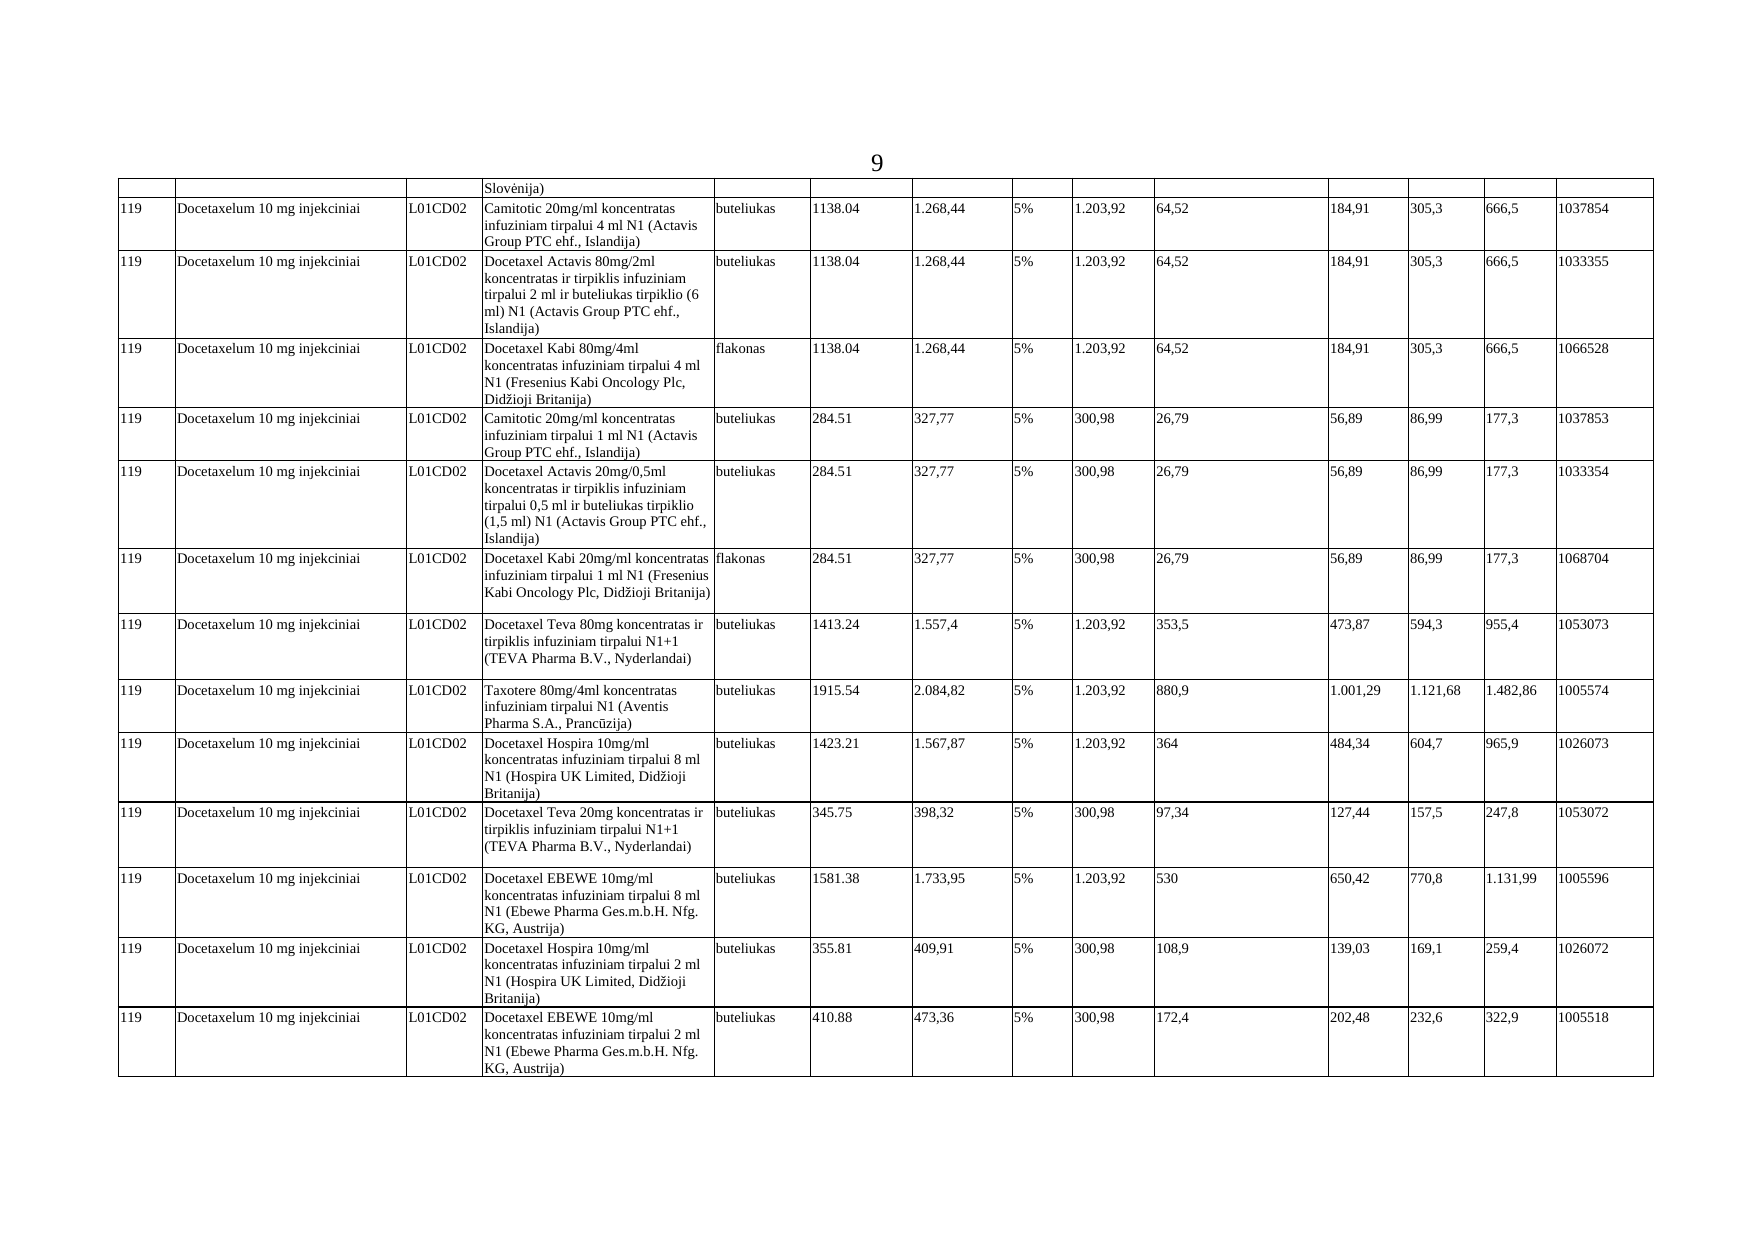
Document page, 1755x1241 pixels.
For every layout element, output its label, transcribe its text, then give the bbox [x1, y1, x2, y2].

table_cell Docetaxel Teva 20mg koncentratas ir tirpiklis infuziniam tirpalui N1+1 (TEVA Pharma B.V., Nyderlandai) [483, 803, 714, 867]
table_cell buteliukas [715, 198, 810, 250]
table_cell [811, 179, 912, 197]
table_cell [1557, 179, 1653, 197]
table_cell 300,98 [1073, 938, 1154, 1006]
table_cell 364 [1155, 733, 1328, 801]
table_cell buteliukas [715, 408, 810, 460]
table_cell Docetaxelum 10 mg injekciniai [176, 251, 406, 337]
table_cell 666,5 [1485, 251, 1556, 337]
table_cell 666,5 [1485, 198, 1556, 250]
table_cell [913, 179, 1012, 197]
table_cell 26,79 [1155, 408, 1328, 460]
table_cell Docetaxel Kabi 80mg/4ml koncentratas infuziniam tirpalui 4 ml N1 (Fresenius Kabi Oncology Plc, Didžioji Britanija) [483, 339, 714, 407]
table_cell 202,48 [1329, 1008, 1408, 1076]
table_cell 410.88 [811, 1008, 912, 1076]
table_cell 119 [119, 733, 175, 801]
table_cell L01CD02 [407, 803, 482, 867]
table_cell 169,1 [1409, 938, 1484, 1006]
table_cell 1.268,44 [913, 198, 1012, 250]
table_cell 327,77 [913, 549, 1012, 613]
table_cell 409,91 [913, 938, 1012, 1006]
table_cell [1155, 179, 1328, 197]
table_cell 232,6 [1409, 1008, 1484, 1076]
table_cell 1.121,68 [1409, 680, 1484, 732]
table_cell 1.131,99 [1485, 868, 1556, 937]
table_cell 666,5 [1485, 339, 1556, 407]
table_cell 119 [119, 198, 175, 250]
table_cell 1.203,92 [1073, 198, 1154, 250]
table_cell 300,98 [1073, 461, 1154, 548]
table_cell 1053072 [1557, 803, 1653, 867]
table_cell buteliukas [715, 1008, 810, 1076]
table_cell Docetaxel Hospira 10mg/ml koncentratas infuziniam tirpalui 8 ml N1 (Hospira UK Limited, Didžioji Britanija) [483, 733, 714, 801]
table_cell buteliukas [715, 680, 810, 732]
table_cell L01CD02 [407, 614, 482, 679]
table_cell 1.203,92 [1073, 868, 1154, 937]
table_cell 5% [1013, 549, 1072, 613]
table_cell Docetaxel Actavis 80mg/2ml koncentratas ir tirpiklis infuziniam tirpalui 2 ml ir buteliukas tirpiklio (6 ml) N1 (Actavis Group PTC ehf., Islandija) [483, 251, 714, 337]
table_cell [1073, 179, 1154, 197]
table_cell buteliukas [715, 938, 810, 1006]
table_cell 177,3 [1485, 461, 1556, 548]
table_cell 398,32 [913, 803, 1012, 867]
table_cell 473,87 [1329, 614, 1408, 679]
table_cell 1138.04 [811, 339, 912, 407]
table_cell Slovėnija) [483, 179, 714, 197]
table_cell 172,4 [1155, 1008, 1328, 1076]
table_cell 119 [119, 549, 175, 613]
table_cell 1026073 [1557, 733, 1653, 801]
table_cell 345.75 [811, 803, 912, 867]
table_cell 108,9 [1155, 938, 1328, 1006]
table_cell 604,7 [1409, 733, 1484, 801]
table_cell Docetaxelum 10 mg injekciniai [176, 198, 406, 250]
table_cell 139,03 [1329, 938, 1408, 1006]
table_cell 300,98 [1073, 1008, 1154, 1076]
table_cell 284.51 [811, 408, 912, 460]
table_cell 530 [1155, 868, 1328, 937]
table_cell 305,3 [1409, 251, 1484, 337]
table_cell 1.203,92 [1073, 251, 1154, 337]
table_cell L01CD02 [407, 1008, 482, 1076]
table_cell 64,52 [1155, 198, 1328, 250]
table_cell L01CD02 [407, 461, 482, 548]
table_cell 484,34 [1329, 733, 1408, 801]
table_cell flakonas [715, 339, 810, 407]
table_cell buteliukas [715, 461, 810, 548]
table_cell 1.567,87 [913, 733, 1012, 801]
table_cell 1413.24 [811, 614, 912, 679]
table_cell 300,98 [1073, 549, 1154, 613]
table_cell 1915.54 [811, 680, 912, 732]
table_cell Docetaxel Hospira 10mg/ml koncentratas infuziniam tirpalui 2 ml N1 (Hospira UK Limited, Didžioji Britanija) [483, 938, 714, 1006]
table_cell [1013, 179, 1072, 197]
table_cell 5% [1013, 408, 1072, 460]
table_cell Docetaxelum 10 mg injekciniai [176, 1008, 406, 1076]
table_cell 1033355 [1557, 251, 1653, 337]
table_cell 157,5 [1409, 803, 1484, 867]
table_cell 119 [119, 614, 175, 679]
table_cell 5% [1013, 680, 1072, 732]
table_cell 119 [119, 938, 175, 1006]
table_cell 5% [1013, 339, 1072, 407]
table_cell 1423.21 [811, 733, 912, 801]
table_cell 119 [119, 680, 175, 732]
table_cell 1.482,86 [1485, 680, 1556, 732]
table_cell Docetaxelum 10 mg injekciniai [176, 549, 406, 613]
table_cell 1005518 [1557, 1008, 1653, 1076]
table_cell buteliukas [715, 733, 810, 801]
table_cell 1026072 [1557, 938, 1653, 1006]
table_cell 86,99 [1409, 549, 1484, 613]
table_cell 1581.38 [811, 868, 912, 937]
table_cell 26,79 [1155, 549, 1328, 613]
table_cell 119 [119, 868, 175, 937]
table_cell 1.268,44 [913, 251, 1012, 337]
table_cell 1005596 [1557, 868, 1653, 937]
table_cell 300,98 [1073, 803, 1154, 867]
table_cell 1138.04 [811, 251, 912, 337]
table_cell 1005574 [1557, 680, 1653, 732]
table_cell 177,3 [1485, 549, 1556, 613]
table_cell Docetaxel Kabi 20mg/ml koncentratas infuziniam tirpalui 1 ml N1 (Fresenius Kabi Oncology Plc, Didžioji Britanija) [483, 549, 714, 613]
table_cell 327,77 [913, 408, 1012, 460]
table_cell 305,3 [1409, 339, 1484, 407]
table_cell Docetaxelum 10 mg injekciniai [176, 868, 406, 937]
table_cell 86,99 [1409, 408, 1484, 460]
table_cell 259,4 [1485, 938, 1556, 1006]
table_cell 1033354 [1557, 461, 1653, 548]
table_cell 1.001,29 [1329, 680, 1408, 732]
table_cell 284.51 [811, 461, 912, 548]
table_cell 26,79 [1155, 461, 1328, 548]
table_cell 5% [1013, 461, 1072, 548]
table_cell 5% [1013, 1008, 1072, 1076]
table_cell Camitotic 20mg/ml koncentratas infuziniam tirpalui 4 ml N1 (Actavis Group PTC ehf., Islandija) [483, 198, 714, 250]
table_cell 119 [119, 803, 175, 867]
table_cell buteliukas [715, 614, 810, 679]
table_cell Docetaxelum 10 mg injekciniai [176, 680, 406, 732]
table_cell [1409, 179, 1484, 197]
table_cell 305,3 [1409, 198, 1484, 250]
table_cell 119 [119, 408, 175, 460]
table_cell Taxotere 80mg/4ml koncentratas infuziniam tirpalui N1 (Aventis Pharma S.A., Prancūzija) [483, 680, 714, 732]
table_cell 119 [119, 1008, 175, 1076]
table_cell 1066528 [1557, 339, 1653, 407]
table_cell 5% [1013, 938, 1072, 1006]
table_cell 1.557,4 [913, 614, 1012, 679]
table_cell 955,4 [1485, 614, 1556, 679]
table_cell 119 [119, 339, 175, 407]
table_cell 300,98 [1073, 408, 1154, 460]
table_cell 64,52 [1155, 339, 1328, 407]
table_cell 327,77 [913, 461, 1012, 548]
table_cell Docetaxelum 10 mg injekciniai [176, 733, 406, 801]
table_cell L01CD02 [407, 408, 482, 460]
table_cell 2.084,82 [913, 680, 1012, 732]
table_cell Camitotic 20mg/ml koncentratas infuziniam tirpalui 1 ml N1 (Actavis Group PTC ehf., Islandija) [483, 408, 714, 460]
table_cell L01CD02 [407, 733, 482, 801]
table_cell L01CD02 [407, 868, 482, 937]
table_cell buteliukas [715, 868, 810, 937]
table_cell flakonas [715, 549, 810, 613]
table_cell [176, 179, 406, 197]
table_cell 177,3 [1485, 408, 1556, 460]
table_cell 473,36 [913, 1008, 1012, 1076]
table_cell 355.81 [811, 938, 912, 1006]
table_cell 5% [1013, 733, 1072, 801]
table_cell 56,89 [1329, 408, 1408, 460]
table_cell 247,8 [1485, 803, 1556, 867]
table_cell [407, 179, 482, 197]
table_cell 650,42 [1329, 868, 1408, 937]
table_cell 1037854 [1557, 198, 1653, 250]
table_cell 284.51 [811, 549, 912, 613]
table_cell 1068704 [1557, 549, 1653, 613]
table_cell 5% [1013, 251, 1072, 337]
table_cell [715, 179, 810, 197]
table_cell 5% [1013, 614, 1072, 679]
table_cell 594,3 [1409, 614, 1484, 679]
table_cell 880,9 [1155, 680, 1328, 732]
table_cell 97,34 [1155, 803, 1328, 867]
table_cell [119, 179, 175, 197]
table_cell 1.733,95 [913, 868, 1012, 937]
table_cell 1.203,92 [1073, 733, 1154, 801]
table_cell buteliukas [715, 803, 810, 867]
table_cell L01CD02 [407, 339, 482, 407]
table_cell 1053073 [1557, 614, 1653, 679]
table_cell 1.268,44 [913, 339, 1012, 407]
table_cell Docetaxel Teva 80mg koncentratas ir tirpiklis infuziniam tirpalui N1+1 (TEVA Pharma B.V., Nyderlandai) [483, 614, 714, 679]
table_cell Docetaxelum 10 mg injekciniai [176, 339, 406, 407]
table_cell 1138.04 [811, 198, 912, 250]
table_cell L01CD02 [407, 938, 482, 1006]
table_cell 127,44 [1329, 803, 1408, 867]
table_cell 184,91 [1329, 251, 1408, 337]
table_cell 119 [119, 251, 175, 337]
table_cell L01CD02 [407, 251, 482, 337]
table_cell buteliukas [715, 251, 810, 337]
table_cell 56,89 [1329, 549, 1408, 613]
table_cell 1037853 [1557, 408, 1653, 460]
table_cell Docetaxelum 10 mg injekciniai [176, 938, 406, 1006]
table_cell Docetaxelum 10 mg injekciniai [176, 614, 406, 679]
table_cell Docetaxelum 10 mg injekciniai [176, 803, 406, 867]
table_cell 184,91 [1329, 198, 1408, 250]
table_cell 770,8 [1409, 868, 1484, 937]
table_cell 184,91 [1329, 339, 1408, 407]
table_cell 86,99 [1409, 461, 1484, 548]
table_cell Docetaxelum 10 mg injekciniai [176, 408, 406, 460]
table_cell [1485, 179, 1556, 197]
table_cell 1.203,92 [1073, 614, 1154, 679]
table_cell L01CD02 [407, 198, 482, 250]
table_cell 1.203,92 [1073, 339, 1154, 407]
table_cell 1.203,92 [1073, 680, 1154, 732]
table_cell 56,89 [1329, 461, 1408, 548]
table_cell Docetaxel EBEWE 10mg/ml koncentratas infuziniam tirpalui 8 ml N1 (Ebewe Pharma Ges.m.b.H. Nfg. KG, Austrija) [483, 868, 714, 937]
table_cell L01CD02 [407, 680, 482, 732]
table_cell 5% [1013, 803, 1072, 867]
table_cell 5% [1013, 868, 1072, 937]
table_cell L01CD02 [407, 549, 482, 613]
table_cell Docetaxel EBEWE 10mg/ml koncentratas infuziniam tirpalui 2 ml N1 (Ebewe Pharma Ges.m.b.H. Nfg. KG, Austrija) [483, 1008, 714, 1076]
table_cell 5% [1013, 198, 1072, 250]
table_cell 322,9 [1485, 1008, 1556, 1076]
table_cell 64,52 [1155, 251, 1328, 337]
table_cell Docetaxel Actavis 20mg/0,5ml koncentratas ir tirpiklis infuziniam tirpalui 0,5 ml ir buteliukas tirpiklio (1,5 ml) N1 (Actavis Group PTC ehf., Islandija) [483, 461, 714, 548]
table_cell 353,5 [1155, 614, 1328, 679]
table_cell 119 [119, 461, 175, 548]
table_cell Docetaxelum 10 mg injekciniai [176, 461, 406, 548]
table_cell 965,9 [1485, 733, 1556, 801]
table_cell [1329, 179, 1408, 197]
